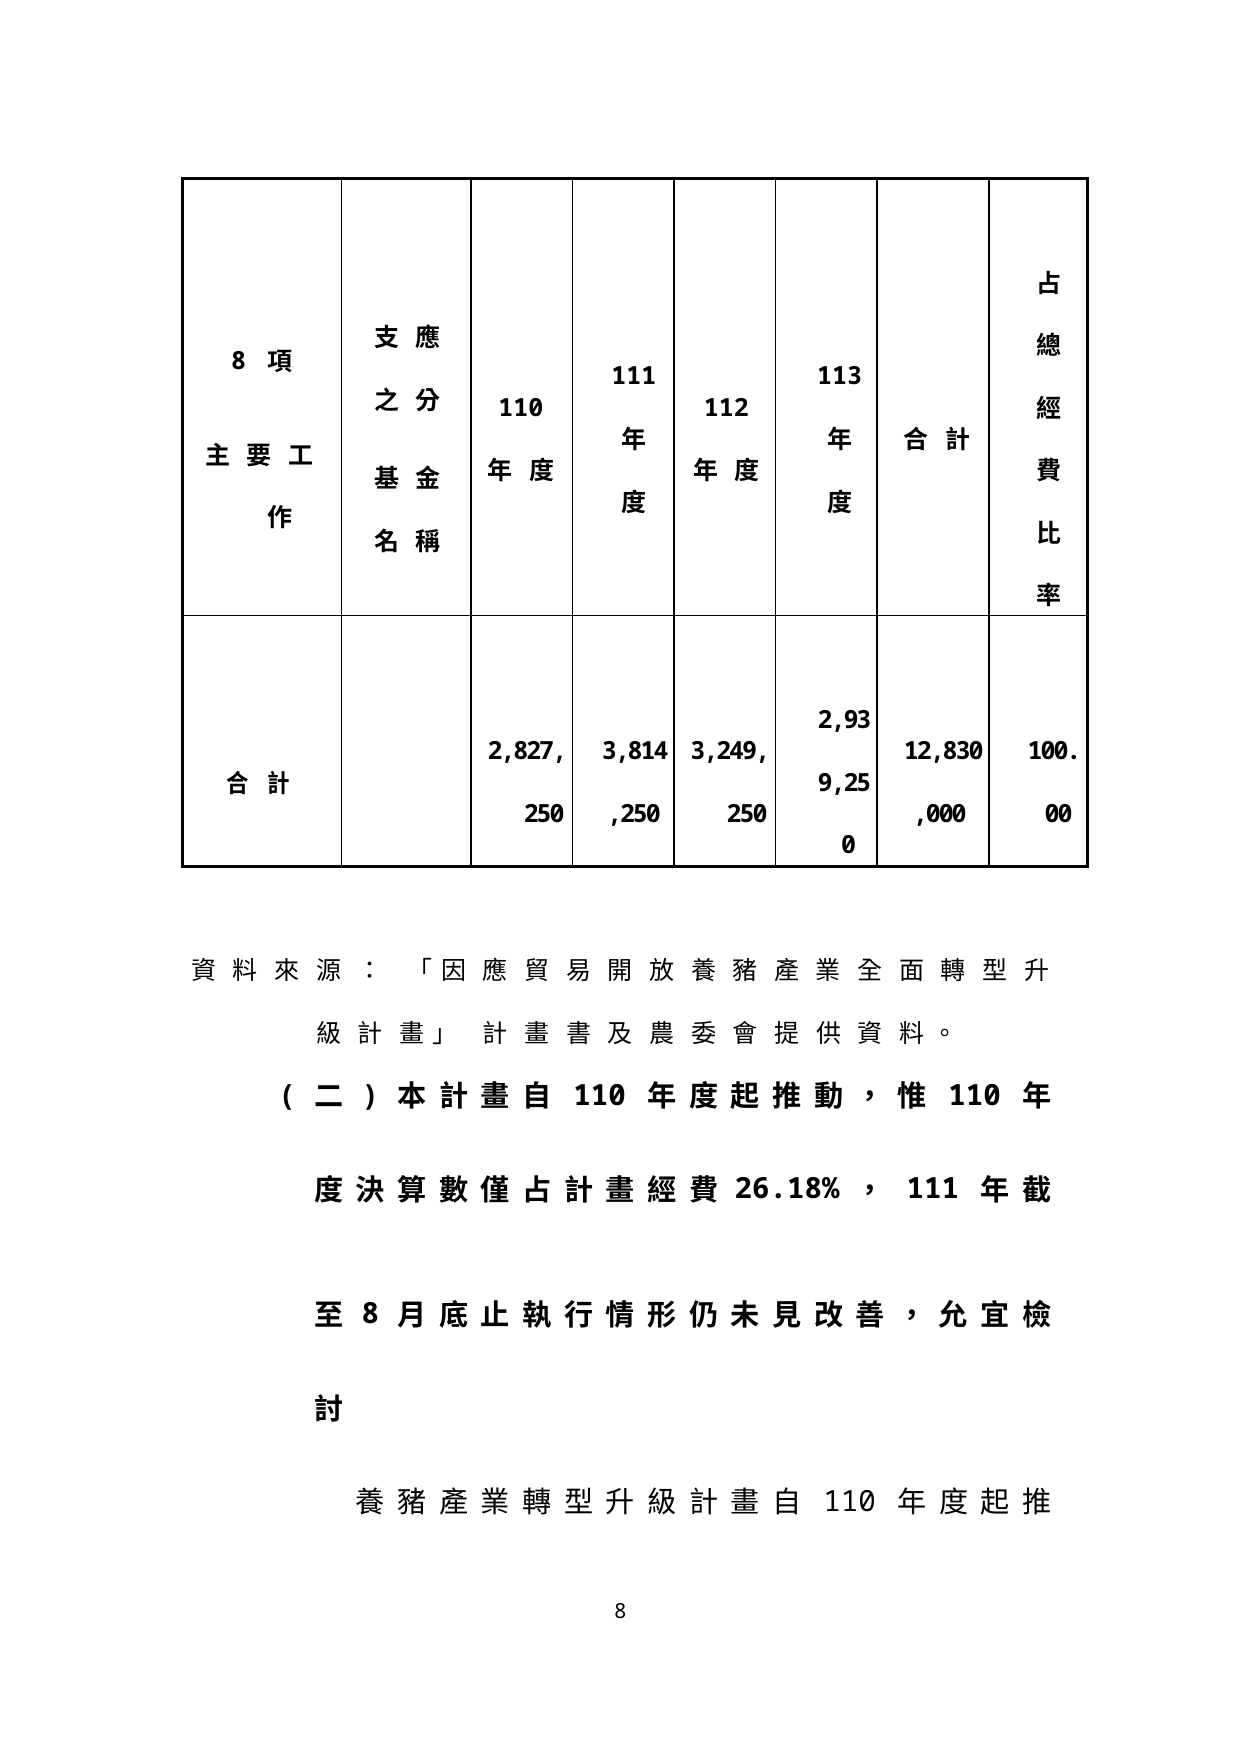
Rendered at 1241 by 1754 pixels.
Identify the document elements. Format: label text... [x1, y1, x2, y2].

table_header 合計 [878, 180, 988, 615]
text (二)本計畫自110年度起推動，惟110年度決算數僅占計畫經費26.18%，111年截至8月底止執行情形仍未見改善，允宜檢討 [242, 1052, 1058, 1427]
table_header 8項 主要工作 [184, 180, 341, 615]
table_cell 12,830,000 [878, 616, 988, 865]
table_cell 合計 [184, 616, 341, 865]
table_header 111年度 [573, 180, 673, 615]
table_cell [342, 616, 470, 865]
table_cell 2,827,250 [472, 616, 572, 865]
table_cell 3,814,250 [573, 616, 673, 865]
table_header 113年度 [776, 180, 876, 615]
table_header 支應之分 基金名稱 [342, 180, 470, 615]
table_header 占總經費比率 [990, 180, 1086, 615]
table_cell 100.00 [990, 616, 1086, 865]
text 資料來源：「因應貿易開放養豬產業全面轉型升級計畫」計畫書及農委會提供資料。 [169, 927, 1058, 1052]
table_header 112年度 [675, 180, 775, 615]
table_header 110年度 [472, 180, 572, 615]
table_cell 3,249,250 [675, 616, 775, 865]
table_cell 2,939,250 [776, 616, 876, 865]
text 養豬產業轉型升級計畫自110年度起推 [271, 1427, 1058, 1552]
